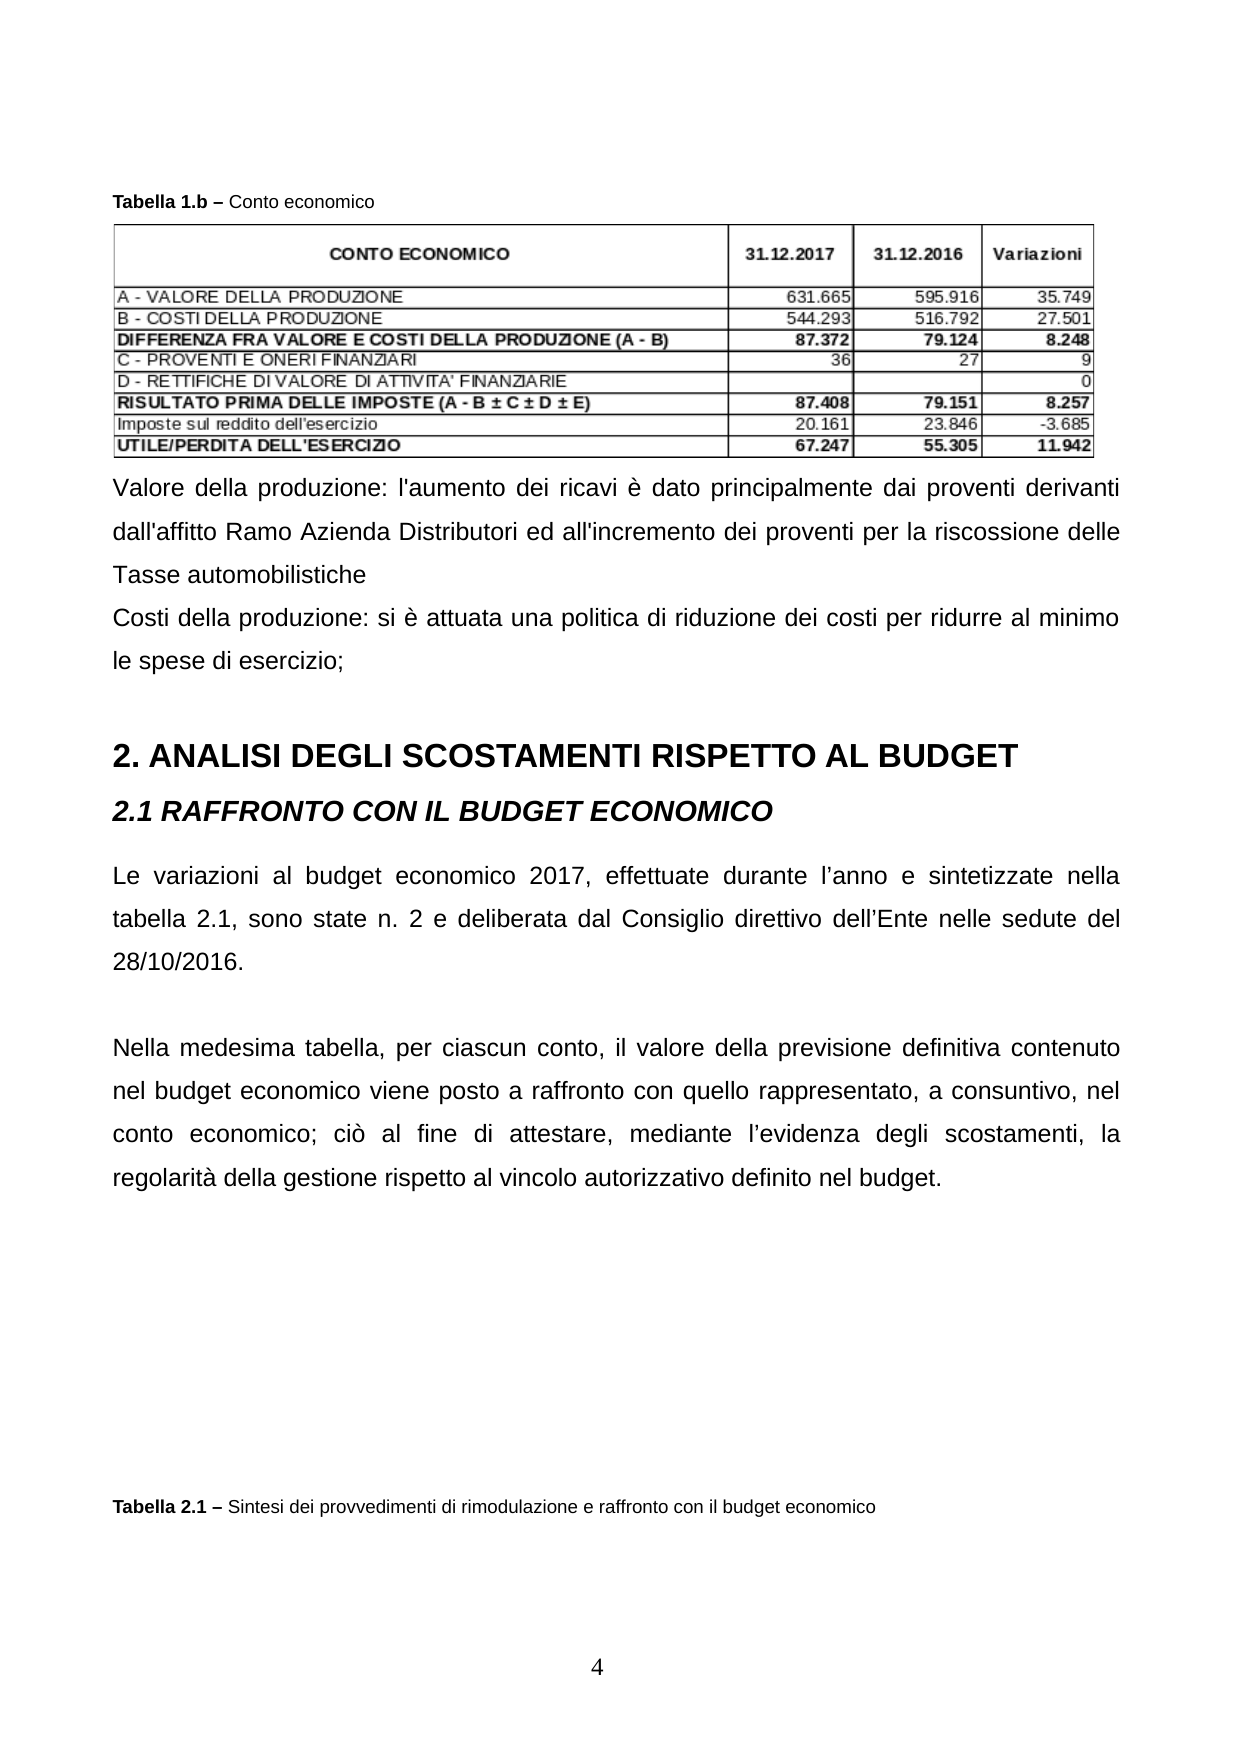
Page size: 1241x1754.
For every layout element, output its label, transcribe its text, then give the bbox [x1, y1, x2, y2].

subtitle 2. ANALISI DEGLI SCOSTAMENTI RISPETTO AL BUDGET [112, 736, 1122, 774]
text Tabella 2.1 – Sintesi dei provvedimenti di rimodulazione e raffronto con il budget economico [112, 1496, 1122, 1518]
text Tabella 1.b – Conto economico [112, 191, 1122, 212]
text Valore della produzione: l'aumento dei ricavi è dato principalmente dai proventi derivanti dall'affitto Ramo Azienda Distributori ed all'incremento dei proventi per la riscossione delle Tasse automobilistiche [112, 473, 1122, 588]
text Nella medesima tabella, per ciascun conto, il valore della previsione definitiva contenuto nel budget economico viene posto a raffronto con quello rappresentato, a consuntivo, nel conto economico; ciò al fine di attestare, mediante l’evidenza degli scostamenti, la regolarità della gestione rispetto al vincolo autorizzativo definito nel budget. [112, 1033, 1122, 1191]
text Le variazioni al budget economico 2017, effettuate durante l’anno e sintetizzate nella tabella 2.1, sono state n. 2 e deliberata dal Consiglio direttivo dell’Ente nelle sedute del 28/10/2016. [112, 861, 1122, 976]
subtitle 2.1 RAFFRONTO CON IL BUDGET ECONOMICO [112, 793, 1122, 827]
text Costi della produzione: si è attuata una politica di riduzione dei costi per ridurre al minimo le spese di esercizio; [112, 603, 1122, 675]
